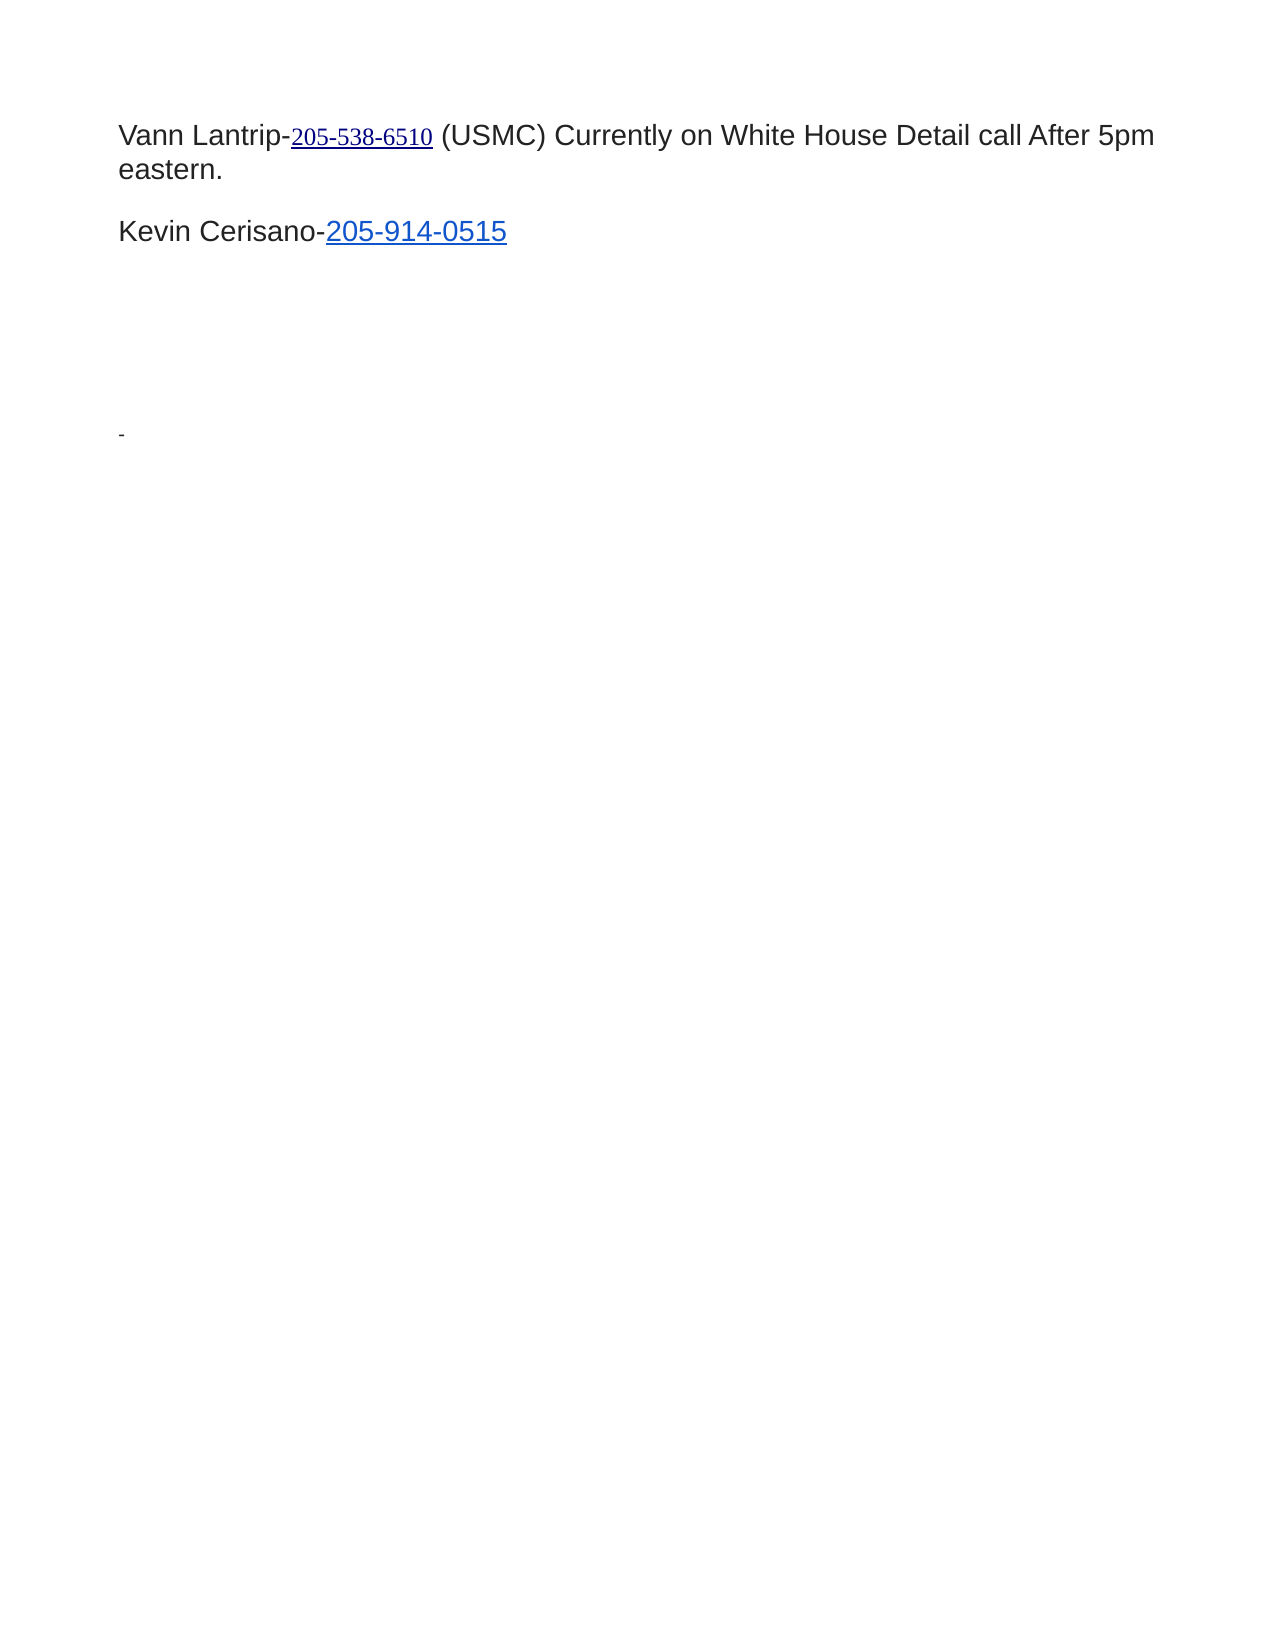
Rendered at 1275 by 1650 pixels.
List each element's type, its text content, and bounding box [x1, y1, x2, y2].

text Vann Lantrip-205-538-6510 (USMC) Currently on White House Detail call After 5pm eastern. [118, 118, 1157, 185]
text - [118, 419, 1157, 447]
text Kevin Cerisano-205-914-0515 [118, 214, 1157, 247]
